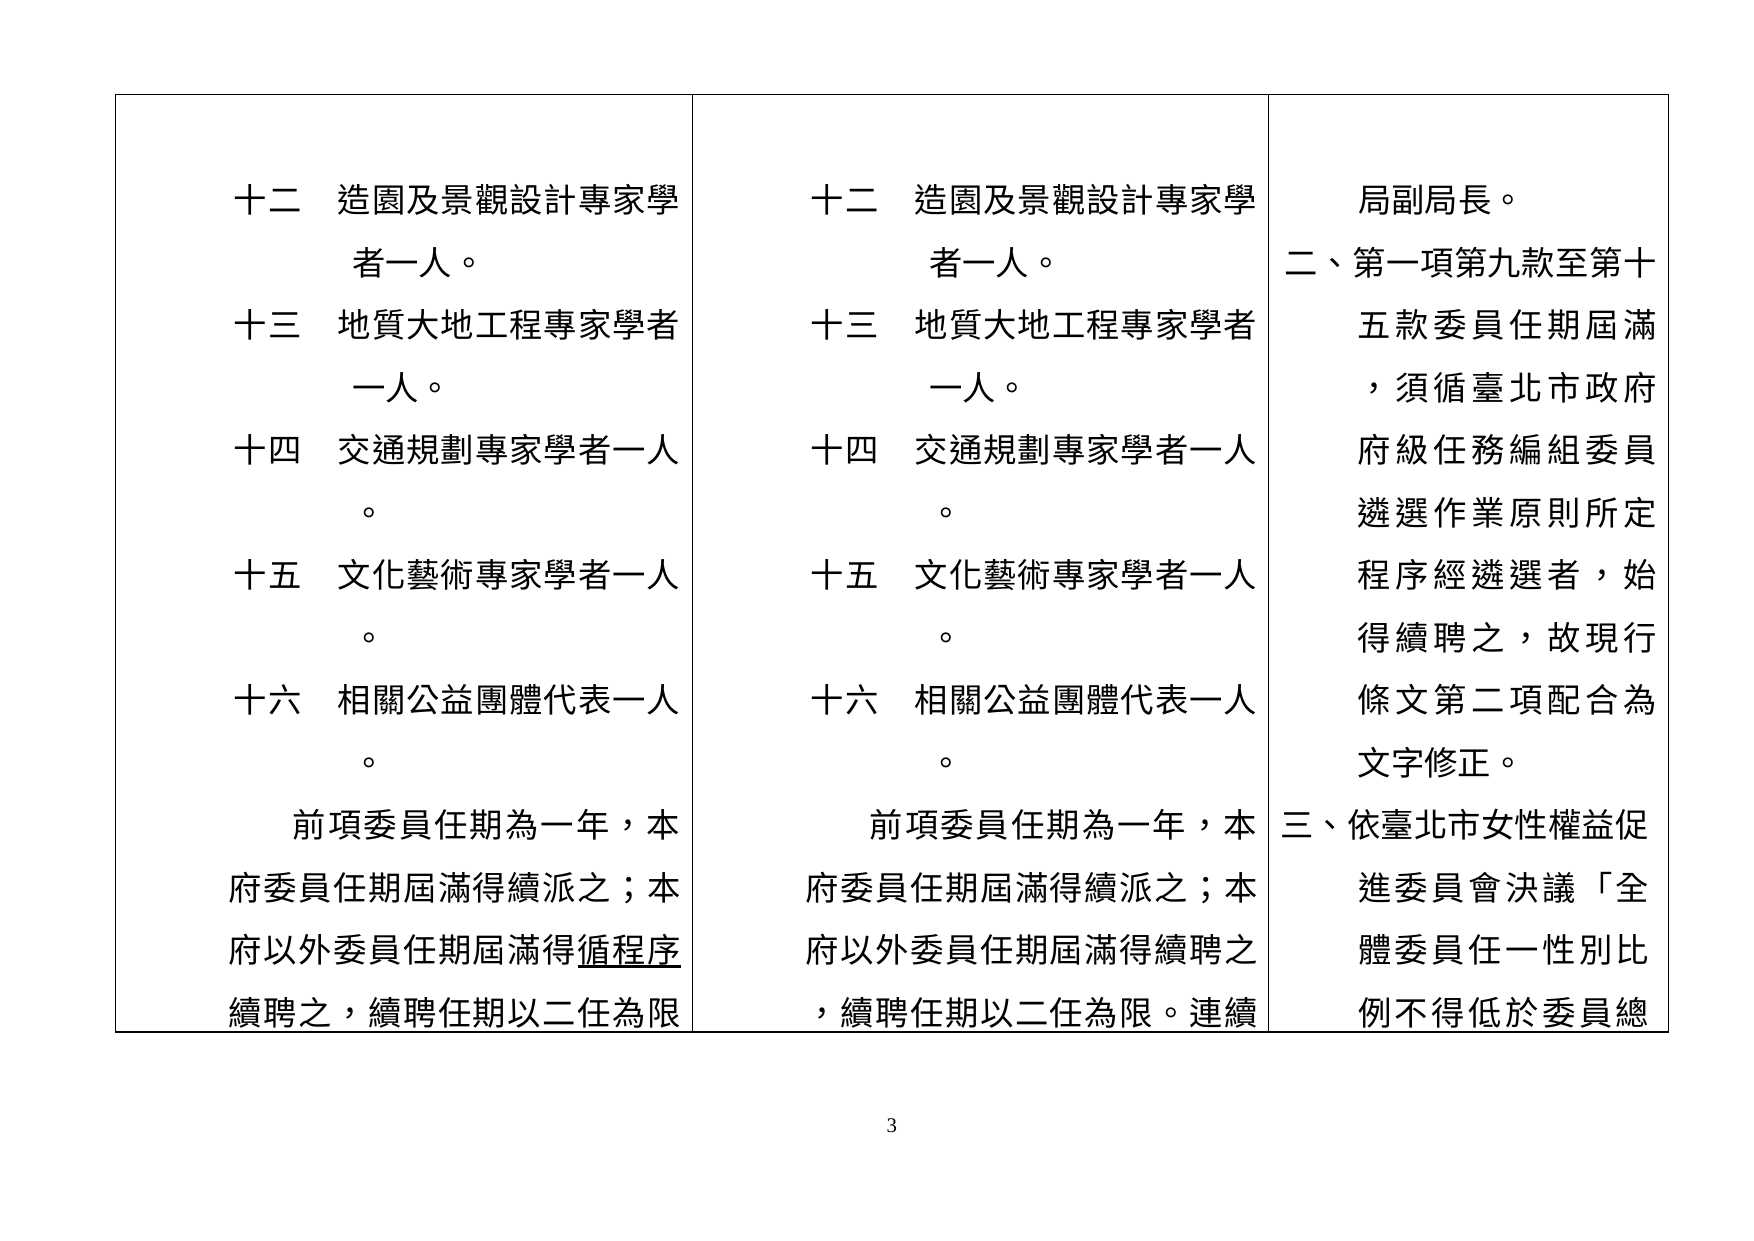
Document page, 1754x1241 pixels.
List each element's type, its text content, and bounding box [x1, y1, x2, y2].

table_cell 十二 造園及景觀設計專家學者一人。 十三 地質大地工程專家學者一人。 十四 交通規劃專家學者一人。 十五 文化藝術專家學者一人。 十六 相關公益團體代表一人。 前項委員任期為一年，本府委員任期屆滿得續派之；本府以外委員任期屆滿得續聘之，續聘任期以二任為限。連續 [693, 95, 1268, 1031]
table_cell 局副局長。 二、第一項第九款至第十五款委員任期屆滿，須循臺北市政府府級任務編組委員遴選作業原則所定程序經遴選者，始得續聘之，故現行條文第二項配合為文字修正。 三、依臺北市女性權益促進委員會決議「全體委員任一性別比例不得低於委員總 [1269, 95, 1668, 1031]
table_cell 十二 造園及景觀設計專家學者一人。 十三 地質大地工程專家學者一人。 十四 交通規劃專家學者一人。 十五 文化藝術專家學者一人。 十六 相關公益團體代表一人。 前項委員任期為一年，本府委員任期屆滿得續派之；本府以外委員任期屆滿得循程序續聘之，續聘任期以二任為限 [116, 95, 692, 1031]
